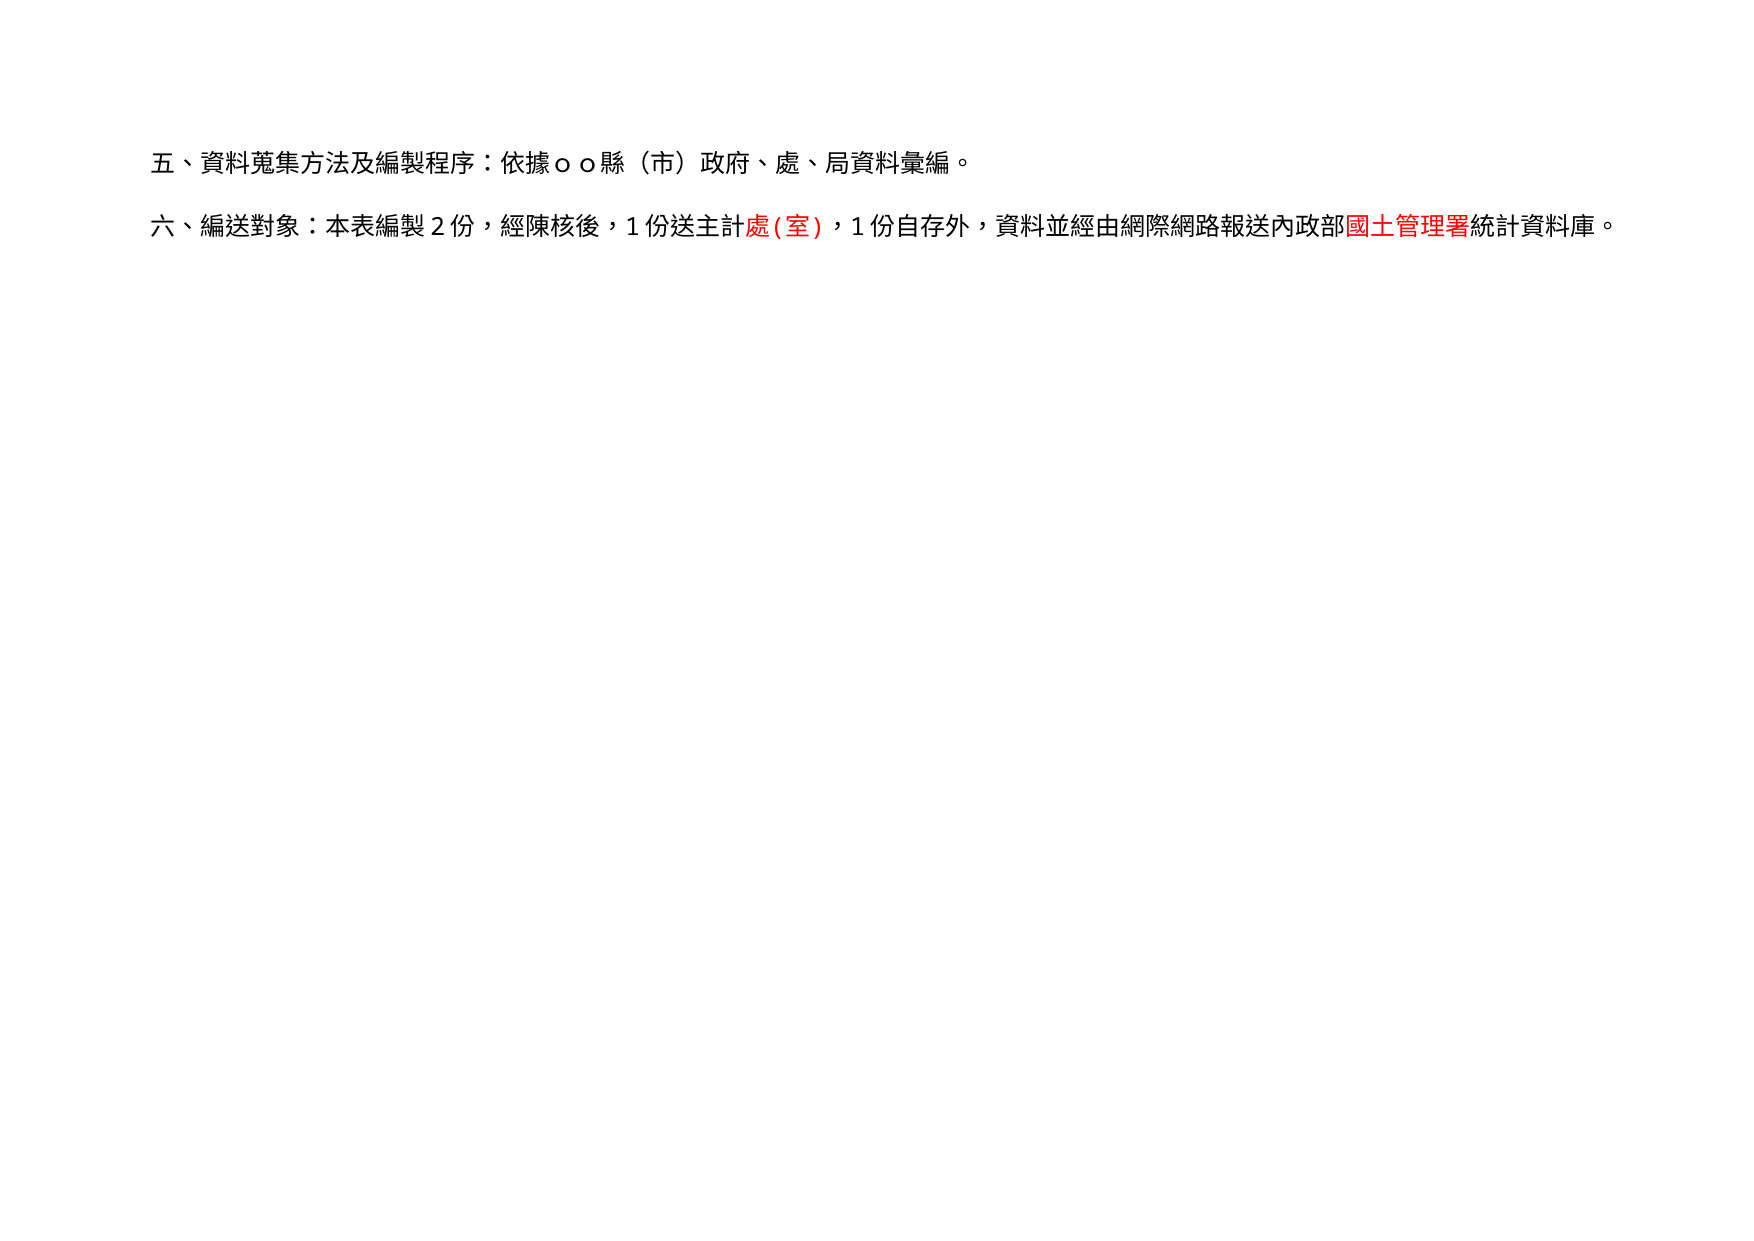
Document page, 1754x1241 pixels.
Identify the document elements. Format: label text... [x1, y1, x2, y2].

text 五、資料蒐集方法及編製程序：依據ｏｏ縣（市）政府、處、局資料彙編。 [150, 120, 1604, 183]
text 六、編送對象：本表編製2份，經陳核後，1份送主計處(室)，1份自存外，資料並經由網際網路報送內政部國土管理署統計資料庫。 [150, 183, 1604, 245]
